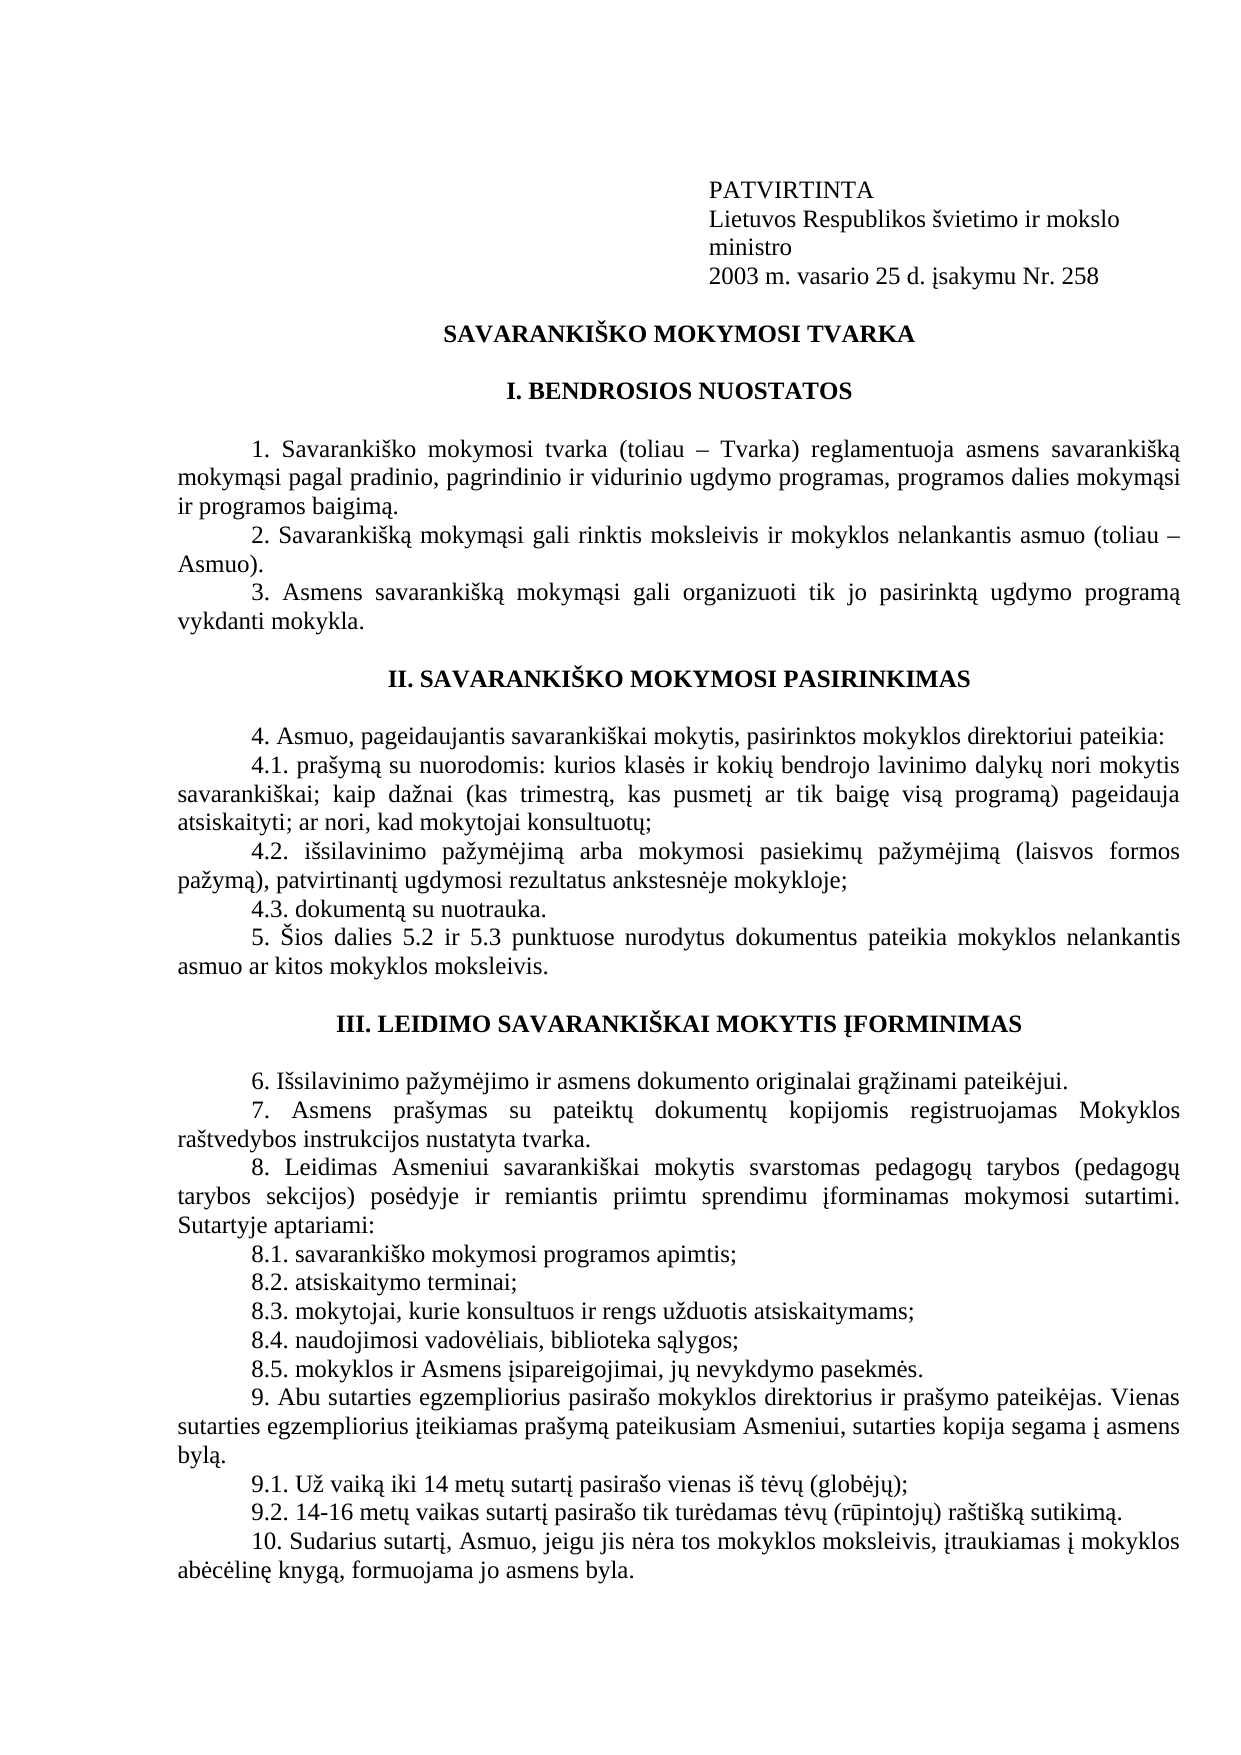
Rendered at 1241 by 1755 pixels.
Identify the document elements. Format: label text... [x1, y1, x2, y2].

text 8.5. mokyklos ir Asmens įsipareigojimai, jų nevykdymo pasekmės. [177, 1354, 1181, 1382]
text 8.2. atsiskaitymo terminai; [177, 1267, 1181, 1296]
text 4.3. dokumentą su nuotrauka. [177, 894, 1181, 922]
text 2. Savarankišką mokymąsi gali rinktis moksleivis ir mokyklos nelankantis asmuo (toliau – Asmuo). [177, 520, 1181, 577]
text PATVIRTINTA [177, 175, 1181, 204]
text 1. Savarankiško mokymosi tvarka (toliau – Tvarka) reglamentuoja asmens savarankišką mokymąsi pagal pradinio, pagrindinio ir vidurinio ugdymo programas, programos dalies mokymąsi ir programos baigimą. [177, 434, 1181, 520]
text II. SAVARANKIŠKO MOKYMOSI PASIRINKIMAS [177, 664, 1181, 692]
text 8.1. savarankiško mokymosi programos apimtis; [177, 1239, 1181, 1267]
text ministro [177, 232, 1181, 261]
text 4.1. prašymą su nuorodomis: kurios klasės ir kokių bendrojo lavinimo dalykų nori mokytis savarankiškai; kaip dažnai (kas trimestrą, kas pusmetį ar tik baigę visą programą) pageidauja atsiskaityti; ar nori, kad mokytojai konsultuotų; [177, 750, 1181, 836]
text 4.2. išsilavinimo pažymėjimą arba mokymosi pasiekimų pažymėjimą (laisvos formos pažymą), patvirtinantį ugdymosi rezultatus ankstesnėje mokykloje; [177, 836, 1181, 894]
text 9.1. Už vaiką iki 14 metų sutartį pasirašo vienas iš tėvų (globėjų); [177, 1469, 1181, 1497]
text 8.3. mokytojai, kurie konsultuos ir rengs užduotis atsiskaitymams; [177, 1296, 1181, 1325]
text 2003 m. vasario 25 d. įsakymu Nr. 258 [177, 261, 1181, 290]
text 7. Asmens prašymas su pateiktų dokumentų kopijomis registruojamas Mokyklos raštvedybos instrukcijos nustatyta tvarka. [177, 1095, 1181, 1152]
text 6. Išsilavinimo pažymėjimo ir asmens dokumento originalai grąžinami pateikėjui. [177, 1066, 1181, 1095]
text 4. Asmuo, pageidaujantis savarankiškai mokytis, pasirinktos mokyklos direktoriui pateikia: [177, 721, 1181, 750]
text 10. Sudarius sutartį, Asmuo, jeigu jis nėra tos mokyklos moksleivis, įtraukiamas į mokyklos abėcėlinę knygą, formuojama jo asmens byla. [177, 1526, 1181, 1584]
text SAVARANKIŠKO MOKYMOSI TVARKA [177, 319, 1181, 347]
text 9.2. 14-16 metų vaikas sutartį pasirašo tik turėdamas tėvų (rūpintojų) raštišką sutikimą. [177, 1497, 1181, 1526]
text 8.4. naudojimosi vadovėliais, biblioteka sąlygos; [177, 1325, 1181, 1354]
text I. BENDROSIOS NUOSTATOS [177, 376, 1181, 405]
text III. LEIDIMO SAVARANKIŠKAI MOKYTIS ĮFORMINIMAS [177, 1009, 1181, 1037]
text 3. Asmens savarankišką mokymąsi gali organizuoti tik jo pasirinktą ugdymo programą vykdanti mokykla. [177, 577, 1181, 635]
text 8. Leidimas Asmeniui savarankiškai mokytis svarstomas pedagogų tarybos (pedagogų tarybos sekcijos) posėdyje ir remiantis priimtu sprendimu įforminamas mokymosi sutartimi. Sutartyje aptariami: [177, 1152, 1181, 1239]
text 9. Abu sutarties egzempliorius pasirašo mokyklos direktorius ir prašymo pateikėjas. Vienas sutarties egzempliorius įteikiamas prašymą pateikusiam Asmeniui, sutarties kopija segama į asmens bylą. [177, 1382, 1181, 1469]
text Lietuvos Respublikos švietimo ir mokslo [177, 204, 1181, 232]
text 5. Šios dalies 5.2 ir 5.3 punktuose nurodytus dokumentus pateikia mokyklos nelankantis asmuo ar kitos mokyklos moksleivis. [177, 922, 1181, 980]
